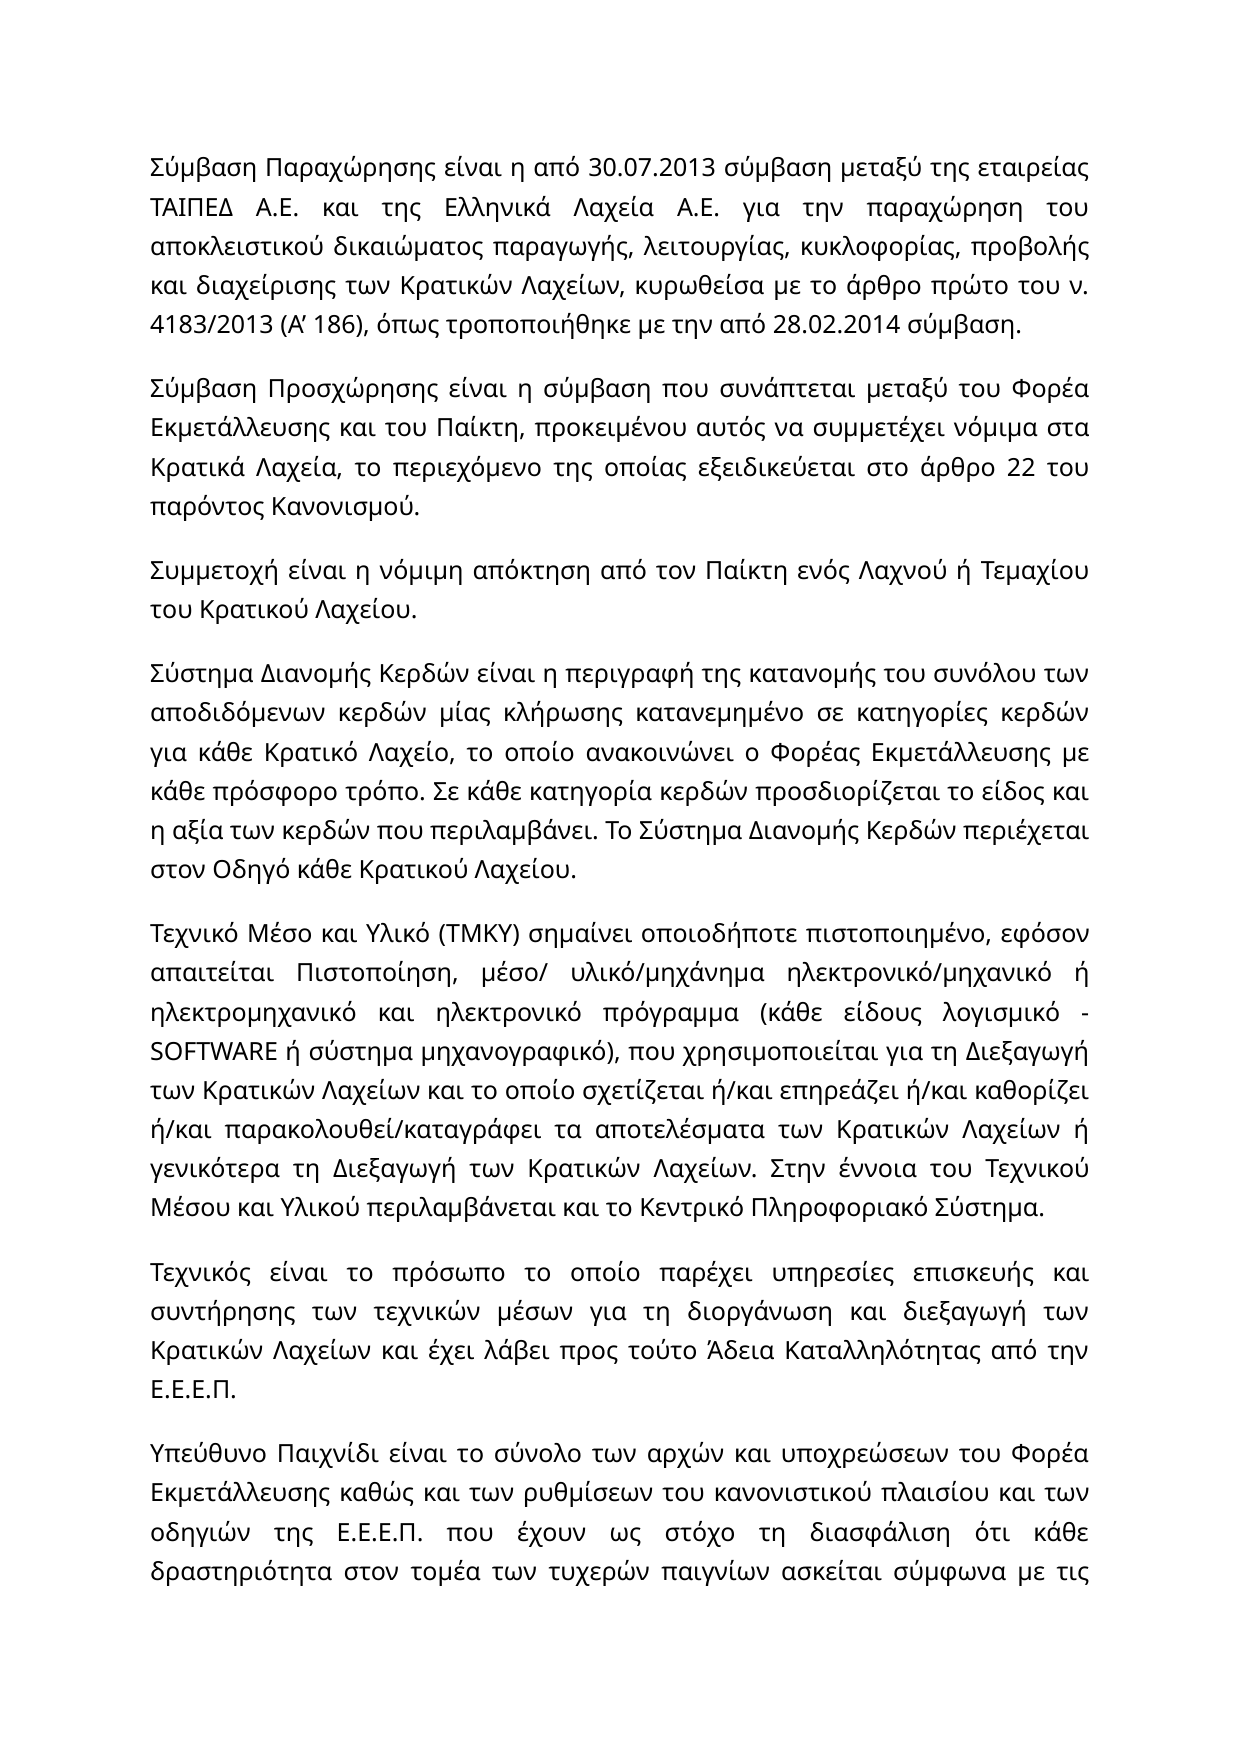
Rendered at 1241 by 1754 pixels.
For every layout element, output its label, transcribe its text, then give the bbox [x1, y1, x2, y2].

text Τεχνικός είναι το πρόσωπο το οποίο παρέχει υπηρεσίες επισκευής και συντήρησης των τεχνικών μέσων για τη διοργάνωση και διεξαγωγή των Κρατικών Λαχείων και έχει λάβει προς τούτο Άδεια Καταλληλότητας από την Ε.Ε.Ε.Π. [150, 1254, 1090, 1406]
text Συμμετοχή είναι η νόμιμη απόκτηση από τον Παίκτη ενός Λαχνού ή Τεμαχίου του Κρατικού Λαχείου. [150, 552, 1090, 626]
text Σύστημα Διανομής Κερδών είναι η περιγραφή της κατανομής του συνόλου των αποδιδόμενων κερδών μίας κλήρωσης κατανεμημένο σε κατηγορίες κερδών για κάθε Κρατικό Λαχείο, το οποίο ανακοινώνει ο Φορέας Εκμετάλλευσης με κάθε πρόσφορο τρόπο. Σε κάθε κατηγορία κερδών προσδιορίζεται το είδος και η αξία των κερδών που περιλαμβάνει. Το Σύστημα Διανομής Κερδών περιέχεται στον Οδηγό κάθε Κρατικού Λαχείου. [150, 656, 1090, 886]
text Τεχνικό Μέσο και Υλικό (ΤΜΚΥ) σημαίνει οποιοδήποτε πιστοποιημένο, εφόσον απαιτείται Πιστοποίηση, μέσο/ υλικό/μηχάνημα ηλεκτρονικό/μηχανικό ή ηλεκτρομηχανικό και ηλεκτρονικό πρόγραμμα (κάθε είδους λογισμικό - SOFTWARE ή σύστημα μηχανογραφικό), που χρησιμοποιείται για τη Διεξαγωγή των Κρατικών Λαχείων και το οποίο σχετίζεται ή/και επηρεάζει ή/και καθορίζει ή/και παρακολουθεί/καταγράφει τα αποτελέσματα των Κρατικών Λαχείων ή γενικότερα τη Διεξαγωγή των Κρατικών Λαχείων. Στην έννοια του Τεχνικού Μέσου και Υλικού περιλαμβάνεται και το Κεντρικό Πληροφοριακό Σύστημα. [150, 916, 1090, 1224]
text Σύμβαση Παραχώρησης είναι η από 30.07.2013 σύμβαση μεταξύ της εταιρείας ΤΑΙΠΕΔ Α.Ε. και της Ελληνικά Λαχεία Α.Ε. για την παραχώρηση του αποκλειστικού δικαιώματος παραγωγής, λειτουργίας, κυκλοφορίας, προβολής και διαχείρισης των Κρατικών Λαχείων, κυρωθείσα με το άρθρο πρώτο του ν. 4183/2013 (Α’ 186), όπως τροποποιήθηκε με την από 28.02.2014 σύμβαση. [150, 150, 1090, 341]
text Σύμβαση Προσχώρησης είναι η σύμβαση που συνάπτεται μεταξύ του Φορέα Εκμετάλλευσης και του Παίκτη, προκειμένου αυτός να συμμετέχει νόμιμα στα Κρατικά Λαχεία, το περιεχόμενο της οποίας εξειδικεύεται στο άρθρο 22 του παρόντος Κανονισμού. [150, 371, 1090, 522]
text Υπεύθυνο Παιχνίδι είναι το σύνολο των αρχών και υποχρεώσεων του Φορέα Εκμετάλλευσης καθώς και των ρυθμίσεων του κανονιστικού πλαισίου και των οδηγιών της Ε.Ε.Ε.Π. που έχουν ως στόχο τη διασφάλιση ότι κάθε δραστηριότητα στον τομέα των τυχερών παιγνίων ασκείται σύμφωνα με τις [150, 1436, 1090, 1587]
